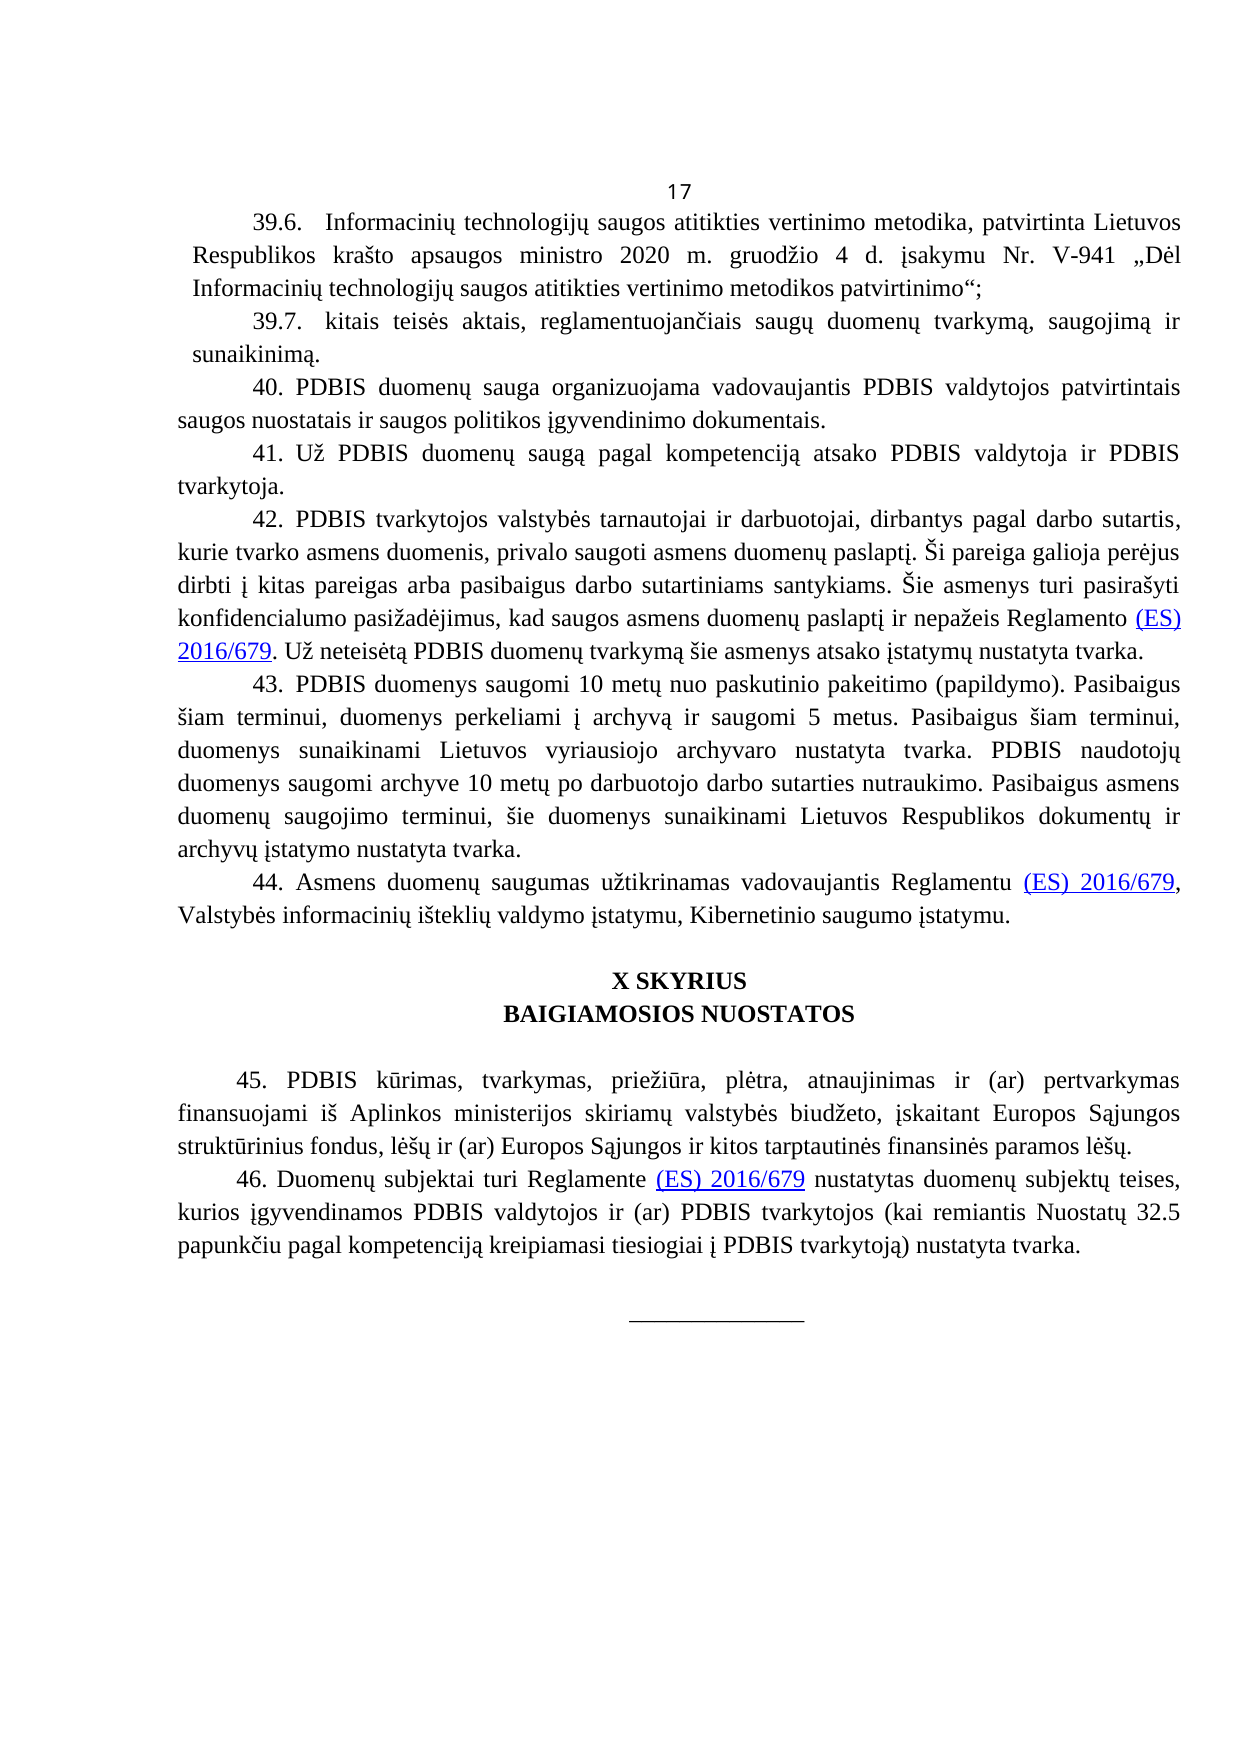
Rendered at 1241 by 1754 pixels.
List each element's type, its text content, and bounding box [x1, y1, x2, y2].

text 44. Asmens duomenų saugumas užtikrinamas vadovaujantis Reglamentu (ES) 2016/679, Valstybės informacinių išteklių valdymo įstatymu, Kibernetinio saugumo įstatymu. [177, 867, 1181, 929]
text 45. PDBIS kūrimas, tvarkymas, priežiūra, plėtra, atnaujinimas ir (ar) pertvarkymas finansuojami iš Aplinkos ministerijos skiriamų valstybės biudžeto, įskaitant Europos Sąjungos struktūrinius fondus, lėšų ir (ar) Europos Sąjungos ir kitos tarptautinės finansinės paramos lėšų. [177, 1065, 1181, 1160]
text ______________ [177, 1296, 1181, 1325]
text 41. Už PDBIS duomenų saugą pagal kompetenciją atsako PDBIS valdytoja ir PDBIS tvarkytoja. [177, 438, 1181, 499]
text BAIGIAMOSIOS NUOSTATOS [177, 999, 1181, 1028]
text 46. Duomenų subjektai turi Reglamente (ES) 2016/679 nustatytas duomenų subjektų teises, kurios įgyvendinamos PDBIS valdytojos ir (ar) PDBIS tvarkytojos (kai remiantis Nuostatų 32.5 papunkčiu pagal kompetenciją kreipiamasi tiesiogiai į PDBIS tvarkytoją) nustatyta tvarka. [177, 1164, 1181, 1259]
text X SKYRIUS [177, 966, 1181, 995]
text 43. PDBIS duomenys saugomi 10 metų nuo paskutinio pakeitimo (papildymo). Pasibaigus šiam terminui, duomenys perkeliami į archyvą ir saugomi 5 metus. Pasibaigus šiam terminui, duomenys sunaikinami Lietuvos vyriausiojo archyvaro nustatyta tvarka. PDBIS naudotojų duomenys saugomi archyve 10 metų po darbuotojo darbo sutarties nutraukimo. Pasibaigus asmens duomenų saugojimo terminui, šie duomenys sunaikinami Lietuvos Respublikos dokumentų ir archyvų įstatymo nustatyta tvarka. [177, 669, 1181, 863]
text 40. PDBIS duomenų sauga organizuojama vadovaujantis PDBIS valdytojos patvirtintais saugos nuostatais ir saugos politikos įgyvendinimo dokumentais. [177, 372, 1181, 433]
text 42. PDBIS tvarkytojos valstybės tarnautojai ir darbuotojai, dirbantys pagal darbo sutartis, kurie tvarko asmens duomenis, privalo saugoti asmens duomenų paslaptį. Ši pareiga galioja perėjus dirbti į kitas pareigas arba pasibaigus darbo sutartiniams santykiams. Šie asmenys turi pasirašyti konfidencialumo pasižadėjimus, kad saugos asmens duomenų paslaptį ir nepažeis Reglamento (ES) 2016/679. Už neteisėtą PDBIS duomenų tvarkymą šie asmenys atsako įstatymų nustatyta tvarka. [177, 504, 1181, 665]
text 39.7. kitais teisės aktais, reglamentuojančiais saugų duomenų tvarkymą, saugojimą ir sunaikinimą. [192, 306, 1181, 367]
text 39.6. Informacinių technologijų saugos atitikties vertinimo metodika, patvirtinta Lietuvos Respublikos krašto apsaugos ministro 2020 m. gruodžio 4 d. įsakymu Nr. V-941 „Dėl Informacinių technologijų saugos atitikties vertinimo metodikos patvirtinimo“; [192, 207, 1181, 301]
